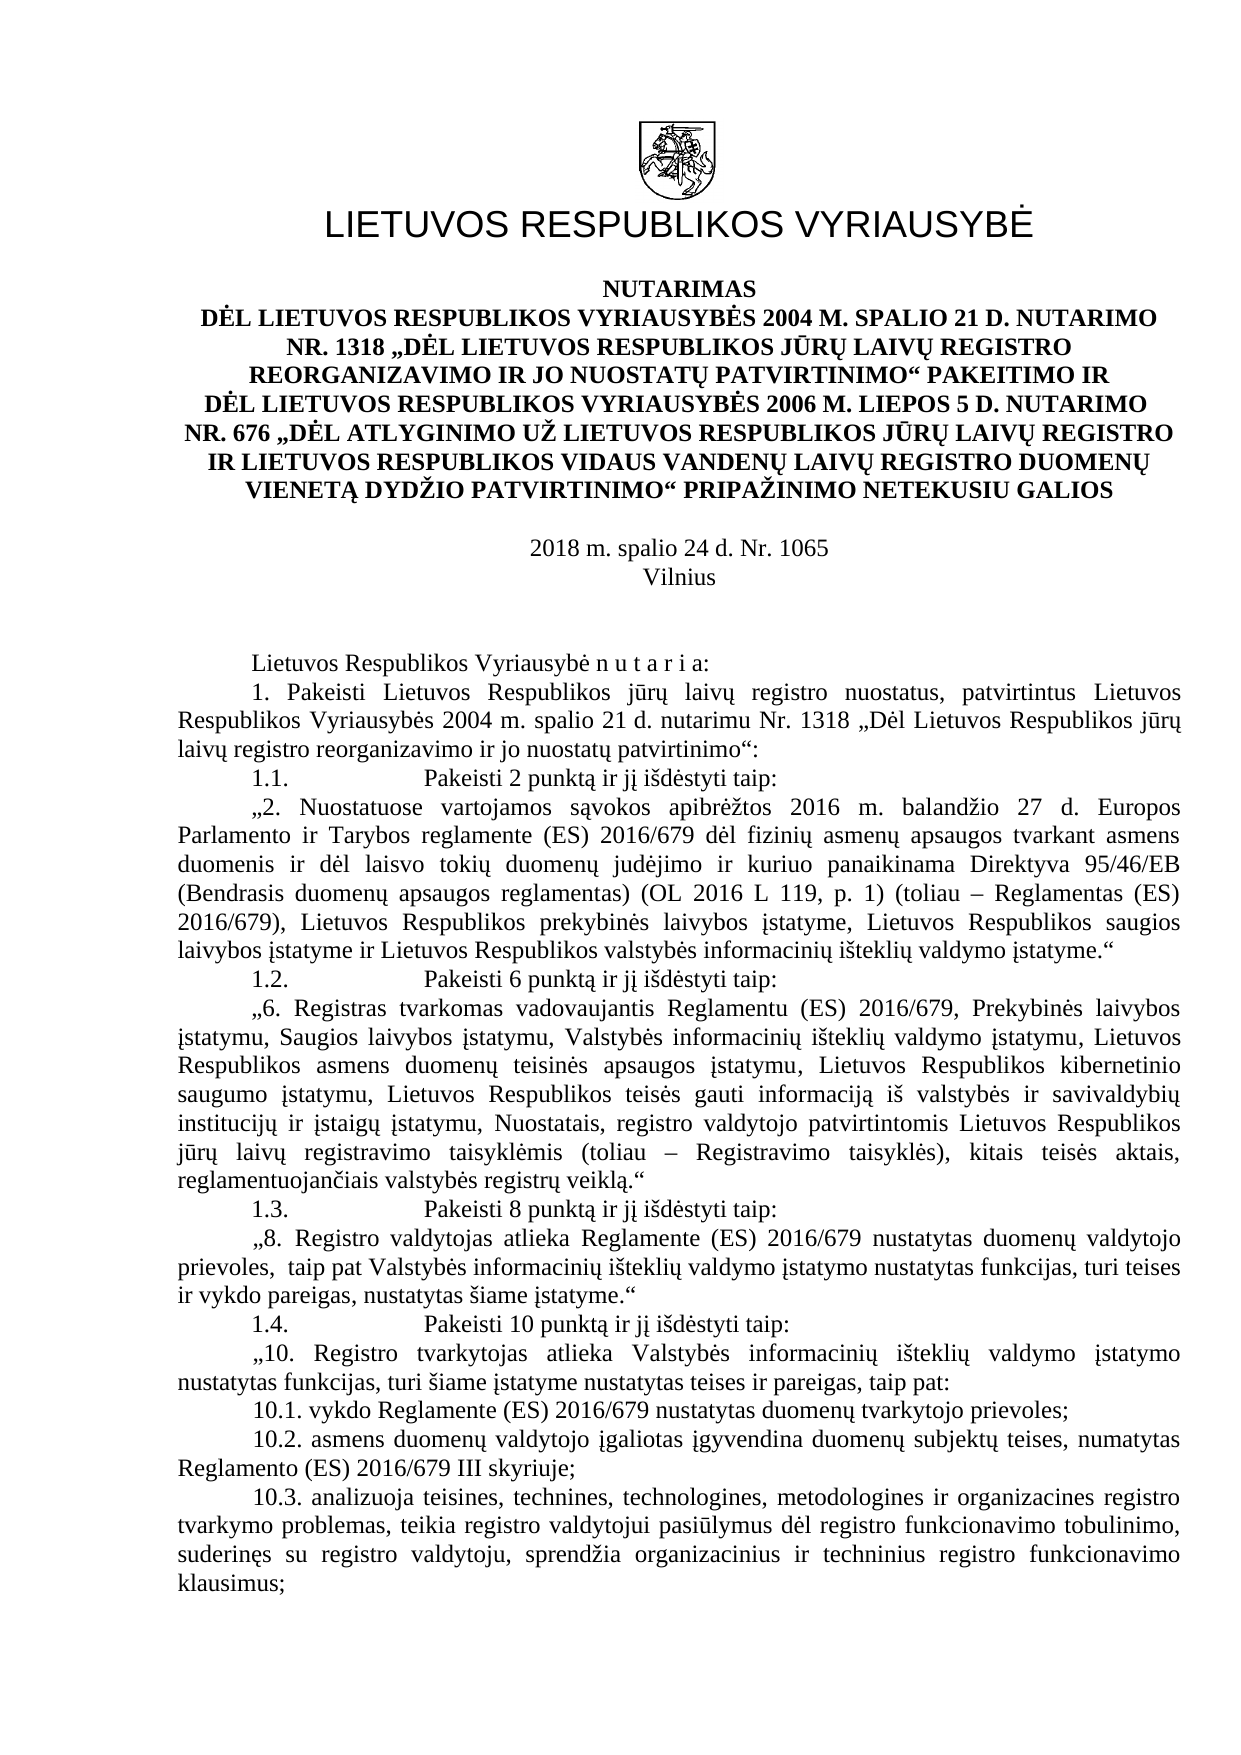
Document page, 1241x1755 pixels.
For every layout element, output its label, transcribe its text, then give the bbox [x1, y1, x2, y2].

text 10.1. vykdo Reglamente (ES) 2016/679 nustatytas duomenų tvarkytojo prievoles; [177, 1396, 1181, 1424]
text LIETUVOS RESPUBLIKOS VYRIAUSYBĖ [177, 202, 1181, 246]
text Lietuvos Respublikos Vyriausybė n u t a r i a: [177, 648, 1181, 677]
text Vilnius [177, 562, 1181, 591]
text NUTARIMAS [177, 274, 1181, 303]
text 1.1. Pakeisti 2 punktą ir jį išdėstyti taip: [251, 763, 1181, 792]
text 1. Pakeisti Lietuvos Respublikos jūrų laivų registro nuostatus, patvirtintus Lietuvos Respublikos Vyriausybės 2004 m. spalio 21 d. nutarimu Nr. 1318 „Dėl Lietuvos Respublikos jūrų laivų registro reorganizavimo ir jo nuostatų patvirtinimo“: [177, 677, 1181, 763]
text „2. Nuostatuose vartojamos sąvokos apibrėžtos 2016 m. balandžio 27 d. Europos Parlamento ir Tarybos reglamente (ES) 2016/679 dėl fizinių asmenų apsaugos tvarkant asmens duomenis ir dėl laisvo tokių duomenų judėjimo ir kuriuo panaikinama Direktyva 95/46/EB (Bendrasis duomenų apsaugos reglamentas) (OL 2016 L 119, p. 1) (toliau – Reglamentas (ES) 2016/679), Lietuvos Respublikos prekybinės laivybos įstatyme, Lietuvos Respublikos saugios laivybos įstatyme ir Lietuvos Respublikos valstybės informacinių išteklių valdymo įstatyme.“ [177, 792, 1181, 964]
text „6. Registras tvarkomas vadovaujantis Reglamentu (ES) 2016/679, Prekybinės laivybos įstatymu, Saugios laivybos įstatymu, Valstybės informacinių išteklių valdymo įstatymu, Lietuvos Respublikos asmens duomenų teisinės apsaugos įstatymu, Lietuvos Respublikos kibernetinio saugumo įstatymu, Lietuvos Respublikos teisės gauti informaciją iš valstybės ir savivaldybių institucijų ir įstaigų įstatymu, Nuostatais, registro valdytojo patvirtintomis Lietuvos Respublikos jūrų laivų registravimo taisyklėmis (toliau – Registravimo taisyklės), kitais teisės aktais, reglamentuojančiais valstybės registrų veiklą.“ [177, 993, 1181, 1194]
text DĖL LIETUVOS RESPUBLIKOS VYRIAUSYBĖS 2004 M. SPALIO 21 D. NUTARIMO NR. 1318 „DĖL LIETUVOS RESPUBLIKOS JŪRŲ LAIVŲ REGISTRO REORGANIZAVIMO IR JO NUOSTATŲ PATVIRTINIMO“ PAKEITIMO IR [177, 303, 1181, 389]
text 1.4. Pakeisti 10 punktą ir jį išdėstyti taip: [251, 1309, 1181, 1338]
text „8. Registro valdytojas atlieka Reglamente (ES) 2016/679 nustatytas duomenų valdytojo prievoles, taip pat Valstybės informacinių išteklių valdymo įstatymo nustatytas funkcijas, turi teises ir vykdo pareigas, nustatytas šiame įstatyme.“ [177, 1223, 1181, 1309]
text 1.3. Pakeisti 8 punktą ir jį išdėstyti taip: [251, 1194, 1181, 1223]
text „10. Registro tvarkytojas atlieka Valstybės informacinių išteklių valdymo įstatymo nustatytas funkcijas, turi šiame įstatyme nustatytas teises ir pareigas, taip pat: [177, 1338, 1181, 1396]
text 1.2. Pakeisti 6 punktą ir jį išdėstyti taip: [251, 964, 1181, 993]
text 10.2. asmens duomenų valdytojo įgaliotas įgyvendina duomenų subjektų teises, numatytas Reglamento (ES) 2016/679 III skyriuje; [177, 1424, 1181, 1482]
text 10.3. analizuoja teisines, technines, technologines, metodologines ir organizacines registro tvarkymo problemas, teikia registro valdytojui pasiūlymus dėl registro funkcionavimo tobulinimo, suderinęs su registro valdytoju, sprendžia organizacinius ir techninius registro funkcionavimo klausimus; [177, 1482, 1181, 1597]
text DĖL LIETUVOS RESPUBLIKOS VYRIAUSYBĖS 2006 M. LIEPOS 5 D. NUTARIMO NR. 676 „DĖL ATLYGINIMO UŽ LIETUVOS RESPUBLIKOS JŪRŲ LAIVŲ REGISTRO IR LIETUVOS RESPUBLIKOS VIDAUS VANDENŲ LAIVŲ REGISTRO DUOMENŲ VIENETĄ DYDŽIO PATVIRTINIMO“ PRIPAŽINIMO NETEKUSIU GALIOS [177, 389, 1181, 504]
text 2018 m. spalio 24 d. Nr. 1065 [177, 533, 1181, 562]
